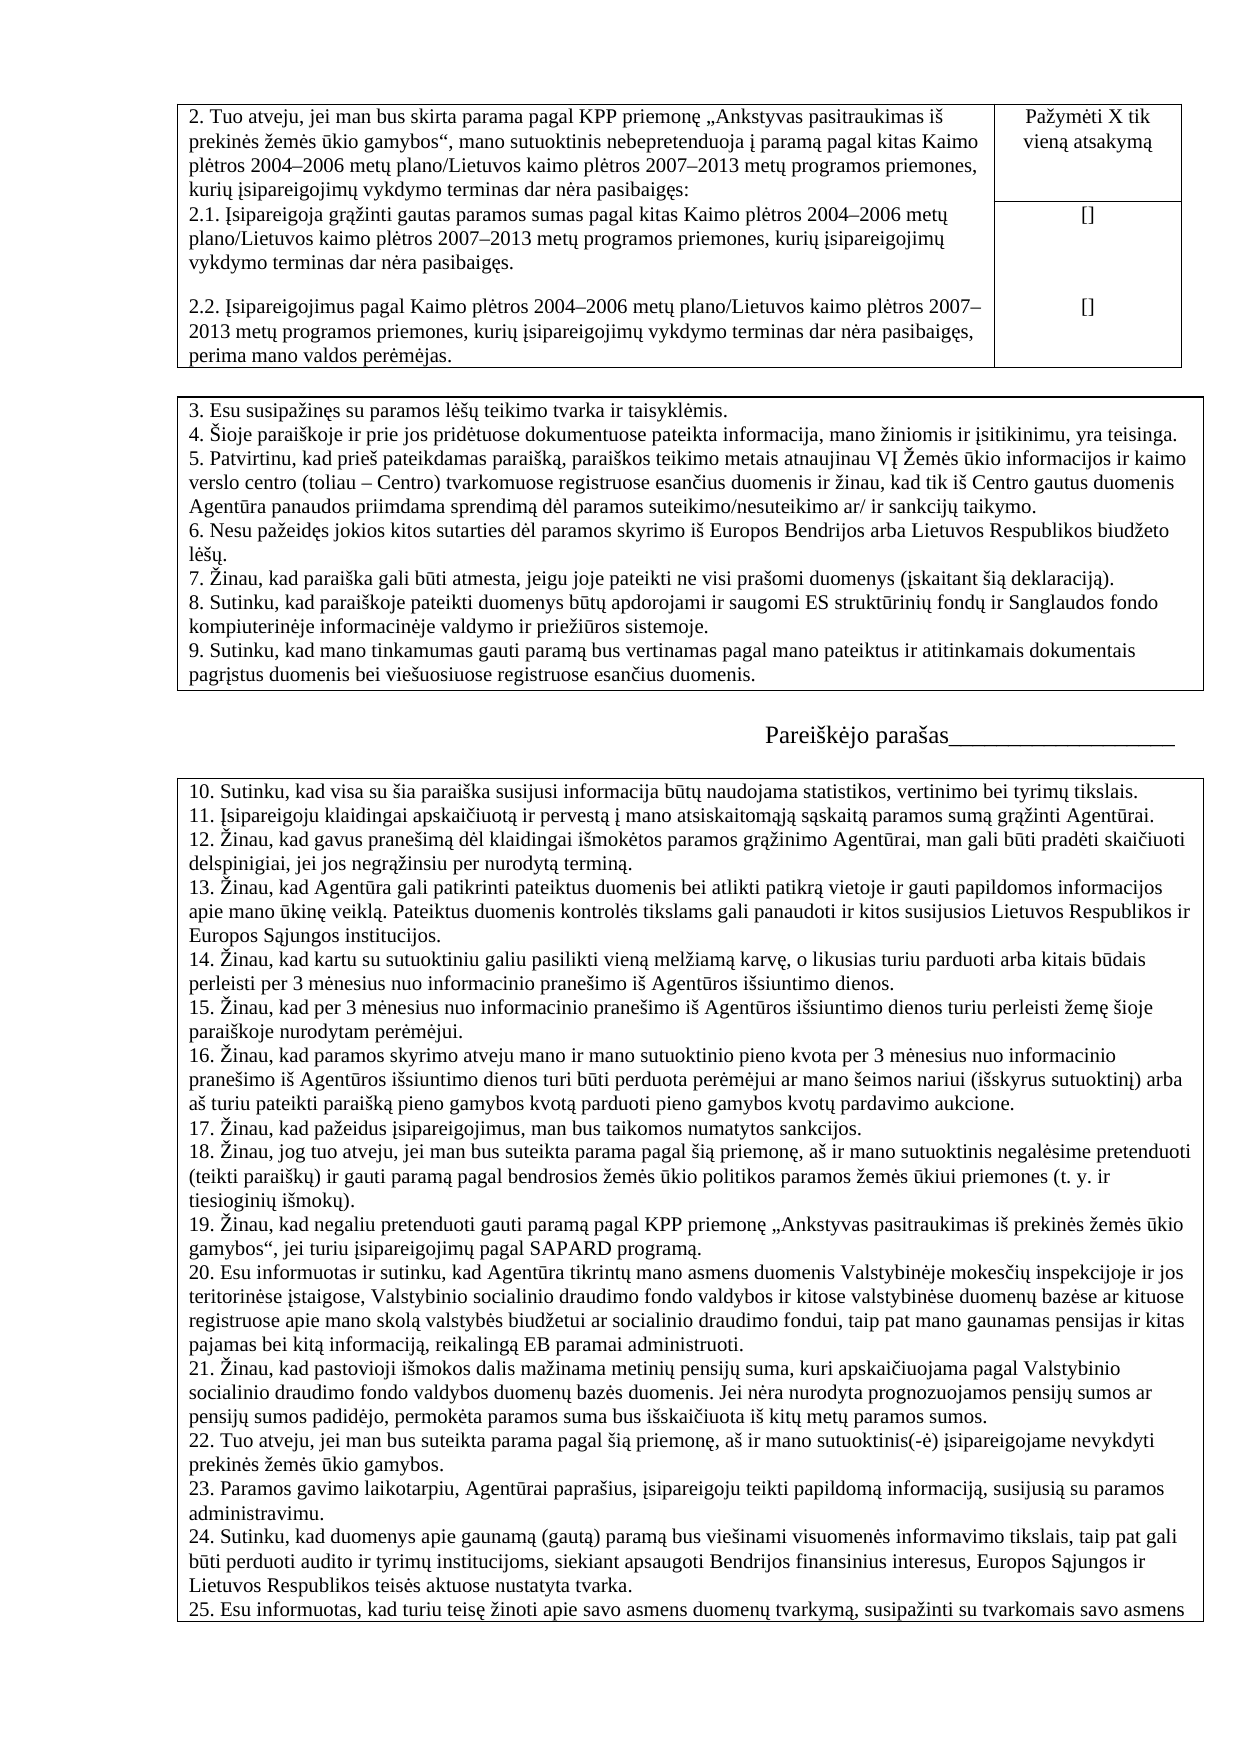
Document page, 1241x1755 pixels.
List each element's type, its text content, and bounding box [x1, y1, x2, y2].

table_header 3. Esu susipažinęs su paramos lėšų teikimo tvarka ir taisyklėmis. 4. Šioje paraiškoje ir prie jos pridėtuose dokumentuose pateikta informacija, mano žiniomis ir įsitikinimu, yra teisinga. 5. Patvirtinu, kad prieš pateikdamas paraišką, paraiškos teikimo metais atnaujinau VĮ Žemės ūkio informacijos ir kaimo verslo centro (toliau – Centro) tvarkomuose registruose esančius duomenis ir žinau, kad tik iš Centro gautus duomenis Agentūra panaudos priimdama sprendimą dėl paramos suteikimo/nesuteikimo ar/ ir sankcijų taikymo. 6. Nesu pažeidęs jokios kitos sutarties dėl paramos skyrimo iš Europos Bendrijos arba Lietuvos Respublikos biudžeto lėšų. 7. Žinau, kad paraiška gali būti atmesta, jeigu joje pateikti ne visi prašomi duomenys (įskaitant šią deklaraciją). 8. Sutinku, kad paraiškoje pateikti duomenys būtų apdorojami ir saugomi ES struktūrinių fondų ir Sanglaudos fondo kompiuterinėje informacinėje valdymo ir priežiūros sistemoje. 9. Sutinku, kad mano tinkamumas gauti paramą bus vertinamas pagal mano pateiktus ir atitinkamais dokumentais pagrįstus duomenis bei viešuosiuose registruose esančius duomenis. [178, 398, 1203, 690]
table_cell [] [995, 202, 1181, 294]
table_header Pažymėti X tik vieną atsakymą [995, 105, 1181, 201]
table_header 10. Sutinku, kad visa su šia paraiška susijusi informacija būtų naudojama statistikos, vertinimo bei tyrimų tikslais. 11. Įsipareigoju klaidingai apskaičiuotą ir pervestą į mano atsiskaitomąją sąskaitą paramos sumą grąžinti Agentūrai. 12. Žinau, kad gavus pranešimą dėl klaidingai išmokėtos paramos grąžinimo Agentūrai, man gali būti pradėti skaičiuoti delspinigiai, jei jos negrąžinsiu per nurodytą terminą. 13. Žinau, kad Agentūra gali patikrinti pateiktus duomenis bei atlikti patikrą vietoje ir gauti papildomos informacijos apie mano ūkinę veiklą. Pateiktus duomenis kontrolės tikslams gali panaudoti ir kitos susijusios Lietuvos Respublikos ir Europos Sąjungos institucijos. 14. Žinau, kad kartu su sutuoktiniu galiu pasilikti vieną melžiamą karvę, o likusias turiu parduoti arba kitais būdais perleisti per 3 mėnesius nuo informacinio pranešimo iš Agentūros išsiuntimo dienos. 15. Žinau, kad per 3 mėnesius nuo informacinio pranešimo iš Agentūros išsiuntimo dienos turiu perleisti žemę šioje paraiškoje nurodytam perėmėjui. 16. Žinau, kad paramos skyrimo atveju mano ir mano sutuoktinio pieno kvota per 3 mėnesius nuo informacinio pranešimo iš Agentūros išsiuntimo dienos turi būti perduota perėmėjui ar mano šeimos nariui (išskyrus sutuoktinį) arba aš turiu pateikti paraišką pieno gamybos kvotą parduoti pieno gamybos kvotų pardavimo aukcione. 17. Žinau, kad pažeidus įsipareigojimus, man bus taikomos numatytos sankcijos. 18. Žinau, jog tuo atveju, jei man bus suteikta parama pagal šią priemonę, aš ir mano sutuoktinis negalėsime pretenduoti (teikti paraiškų) ir gauti paramą pagal bendrosios žemės ūkio politikos paramos žemės ūkiui priemones (t. y. ir tiesioginių išmokų). 19. Žinau, kad negaliu pretenduoti gauti paramą pagal KPP priemonę „Ankstyvas pasitraukimas iš prekinės žemės ūkio gamybos“, jei turiu įsipareigojimų pagal SAPARD programą. 20. Esu informuotas ir sutinku, kad Agentūra tikrintų mano asmens duomenis Valstybinėje mokesčių inspekcijoje ir jos teritorinėse įstaigose, Valstybinio socialinio draudimo fondo valdybos ir kitose valstybinėse duomenų bazėse ar kituose registruose apie mano skolą valstybės biudžetui ar socialinio draudimo fondui, taip pat mano gaunamas pensijas ir kitas pajamas bei kitą informaciją, reikalingą EB paramai administruoti. 21. Žinau, kad pastovioji išmokos dalis mažinama metinių pensijų suma, kuri apskaičiuojama pagal Valstybinio socialinio draudimo fondo valdybos duomenų bazės duomenis. Jei nėra nurodyta prognozuojamos pensijų sumos ar pensijų sumos padidėjo, permokėta paramos suma bus išskaičiuota iš kitų metų paramos sumos. 22. Tuo atveju, jei man bus suteikta parama pagal šią priemonę, aš ir mano sutuoktinis(-ė) įsipareigojame nevykdyti prekinės žemės ūkio gamybos. 23. Paramos gavimo laikotarpiu, Agentūrai paprašius, įsipareigoju teikti papildomą informaciją, susijusią su paramos administravimu. 24. Sutinku, kad duomenys apie gaunamą (gautą) paramą bus viešinami visuomenės informavimo tikslais, taip pat gali būti perduoti audito ir tyrimų institucijoms, siekiant apsaugoti Bendrijos finansinius interesus, Europos Sąjungos ir Lietuvos Respublikos teisės aktuose nustatyta tvarka. 25. Esu informuotas, kad turiu teisę žinoti apie savo asmens duomenų tvarkymą, susipažinti su tvarkomais savo asmens [178, 779, 1203, 1621]
table_header 2. Tuo atveju, jei man bus skirta parama pagal KPP priemonę „Ankstyvas pasitraukimas iš prekinės žemės ūkio gamybos“, mano sutuoktinis nebepretenduoja į paramą pagal kitas Kaimo plėtros 2004–2006 metų plano/Lietuvos kaimo plėtros 2007–2013 metų programos priemones, kurių įsipareigojimų vykdymo terminas dar nėra pasibaigęs: [178, 105, 994, 201]
text Pareiškėjo parašas [177, 720, 1181, 749]
table_cell [] [995, 295, 1181, 367]
table_cell 2.2. Įsipareigojimus pagal Kaimo plėtros 2004–2006 metų plano/Lietuvos kaimo plėtros 2007–2013 metų programos priemones, kurių įsipareigojimų vykdymo terminas dar nėra pasibaigęs, perima mano valdos perėmėjas. [178, 295, 994, 367]
table_cell 2.1. Įsipareigoja grąžinti gautas paramos sumas pagal kitas Kaimo plėtros 2004–2006 metų plano/Lietuvos kaimo plėtros 2007–2013 metų programos priemones, kurių įsipareigojimų vykdymo terminas dar nėra pasibaigęs. [178, 201, 994, 294]
